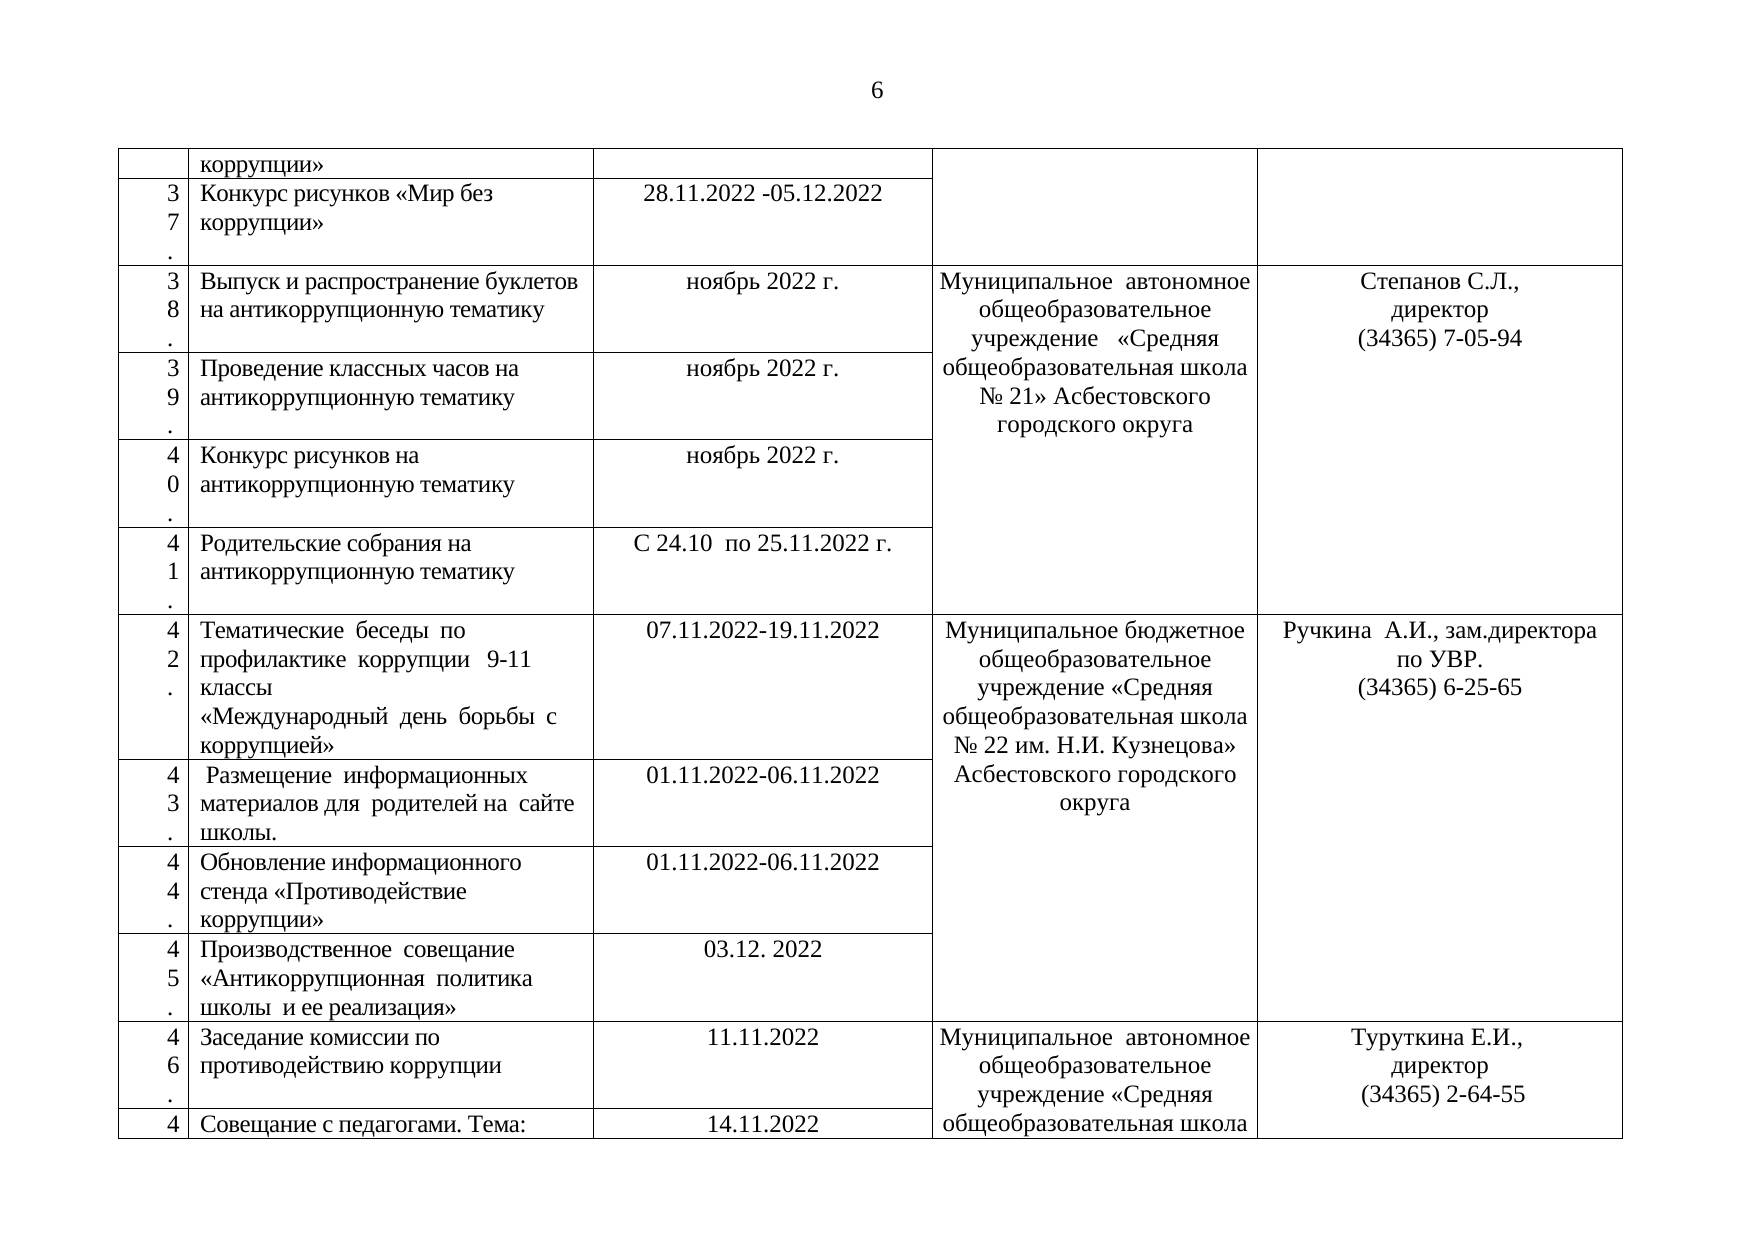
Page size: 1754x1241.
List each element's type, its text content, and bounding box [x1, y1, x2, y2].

table_cell [119, 615, 188, 759]
table_cell 01.11.2022-06.11.2022 [594, 760, 932, 846]
table_cell Производственное совещание «Антикоррупционная политика школы и ее реализация» [189, 934, 593, 1021]
table_cell 28.11.2022 -05.12.2022 [594, 179, 932, 265]
table_cell [119, 440, 188, 527]
table_cell Выпуск и распространение буклетов на антикоррупционную тематику [189, 266, 593, 352]
table_cell [119, 760, 188, 846]
table_cell [119, 149, 188, 177]
table_cell Муниципальное автономное общеобразовательное учреждение «Средняя общеобразовательная школа № 21» Асбестовского городского округа [933, 266, 1257, 614]
table_cell Родительские собрания на антикоррупционную тематику [189, 528, 593, 614]
table_cell Степанов С.Л., директор (34365) 7-05-94 [1258, 266, 1622, 614]
table_cell 14.11.2022 [594, 1109, 932, 1138]
table_cell ноябрь 2022 г. [594, 266, 932, 352]
table_cell 03.12. 2022 [594, 934, 932, 1021]
table_cell [933, 149, 1257, 265]
table_cell [119, 353, 188, 439]
table_cell Тематические беседы по профилактике коррупции 9-11 классы «Международный день борьбы с коррупцией» [189, 615, 593, 759]
table_cell ноябрь 2022 г. [594, 440, 932, 527]
table_cell [1258, 149, 1622, 265]
table_cell коррупции» [189, 149, 593, 177]
table_cell Проведение классных часов на антикоррупционную тематику [189, 353, 593, 439]
table_cell [594, 149, 932, 177]
table_cell Обновление информационного стенда «Противодействие коррупции» [189, 847, 593, 933]
table_cell Туруткина Е.И., директор (34365) 2-64-55 [1258, 1022, 1622, 1138]
table_cell [119, 847, 188, 933]
table_cell Муниципальное бюджетное общеобразовательное учреждение «Средняя общеобразовательная школа № 22 им. Н.И. Кузнецова» Асбестовского городского округа [933, 615, 1257, 1021]
table_cell [119, 179, 188, 265]
table_cell [119, 1109, 188, 1138]
table_cell Конкурс рисунков на антикоррупционную тематику [189, 440, 593, 527]
table_cell 07.11.2022-19.11.2022 [594, 615, 932, 759]
table_cell [119, 1022, 188, 1108]
table_cell Ручкина А.И., зам.директора по УВР. (34365) 6-25-65 [1258, 615, 1622, 1021]
table_cell ноябрь 2022 г. [594, 353, 932, 439]
table_cell [119, 528, 188, 614]
table_cell Совещание с педагогами. Тема: [189, 1109, 593, 1138]
table_cell С 24.10 по 25.11.2022 г. [594, 528, 932, 614]
table_cell [119, 934, 188, 1021]
table_cell Размещение информационных материалов для родителей на сайте школы. [189, 760, 593, 846]
table_cell [119, 266, 188, 352]
table_cell Конкурс рисунков «Мир без коррупции» [189, 179, 593, 265]
table_cell Заседание комиссии по противодействию коррупции [189, 1022, 593, 1108]
table_cell 11.11.2022 [594, 1022, 932, 1108]
table_cell Муниципальное автономное общеобразовательное учреждение «Средняя общеобразовательная школа [933, 1022, 1257, 1138]
table_cell 01.11.2022-06.11.2022 [594, 847, 932, 933]
